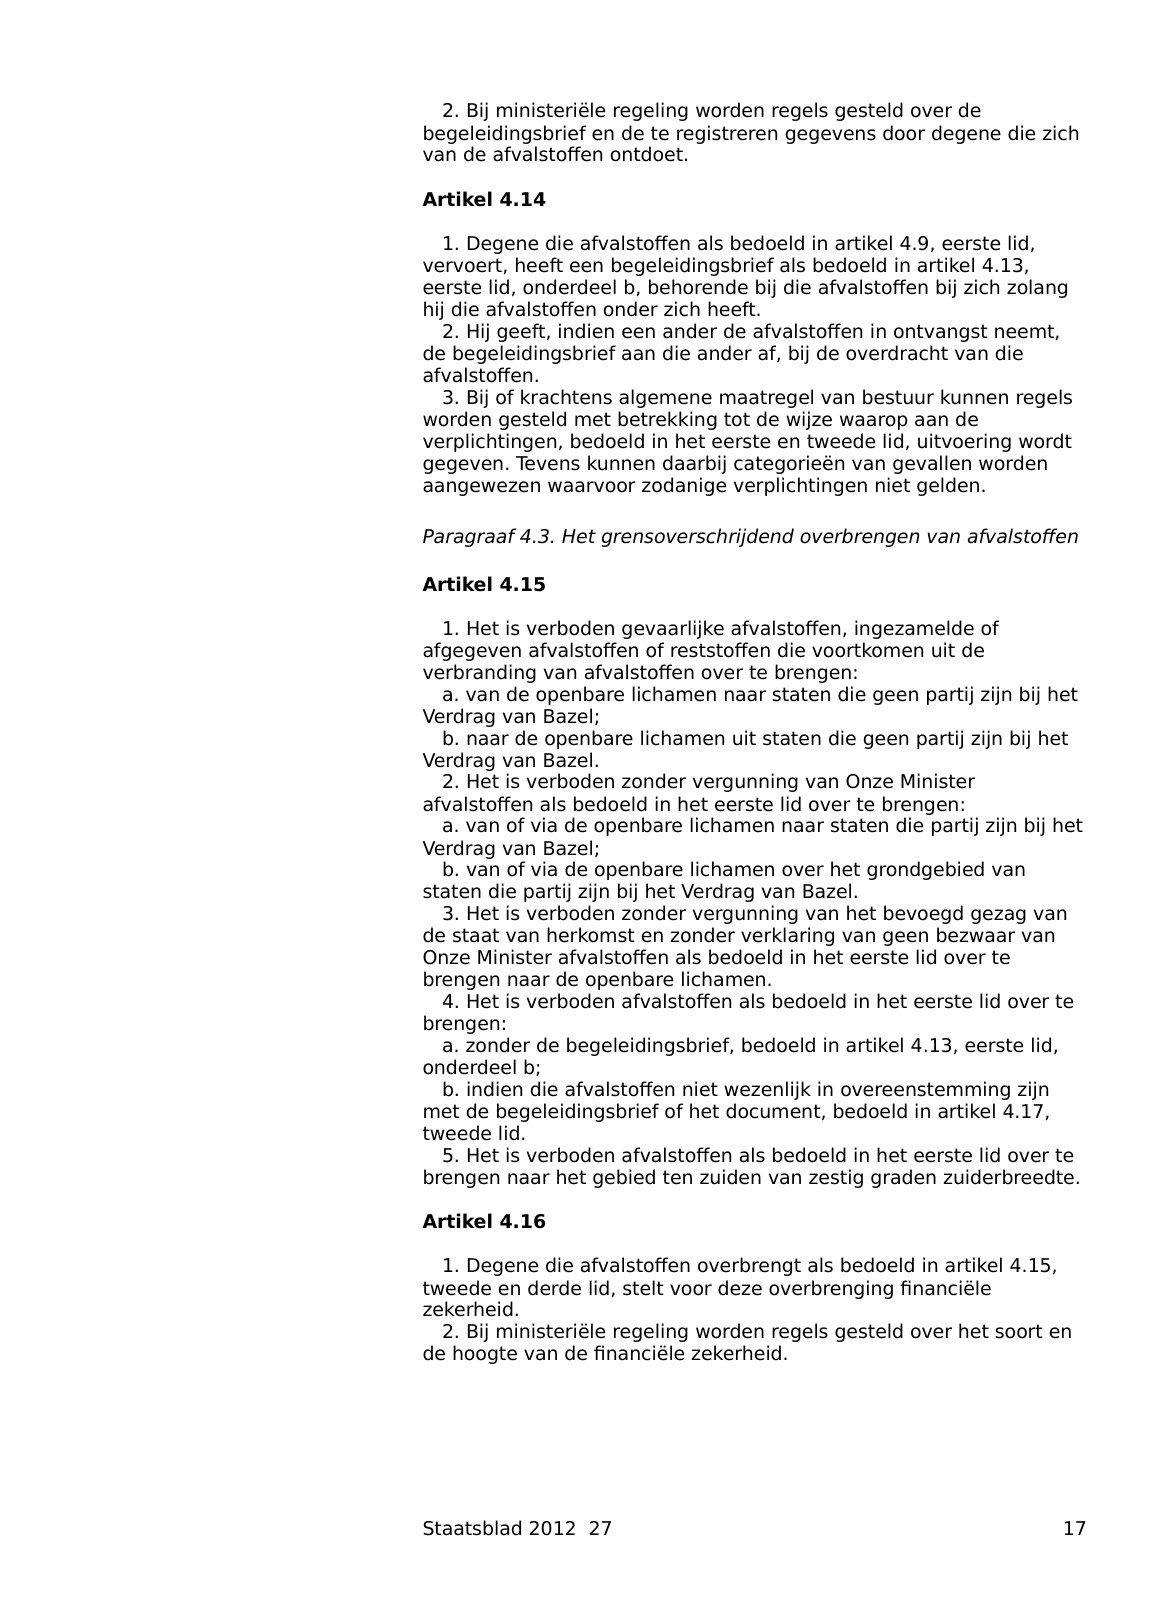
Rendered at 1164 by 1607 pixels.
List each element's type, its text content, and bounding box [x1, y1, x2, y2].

text 2. Hij geeft, indien een ander de afvalstoffen in ontvangst neemt, de begeleidingsbrief aan die ander af, bij de overdracht van die afvalstoffen. [422, 321, 1087, 387]
text a. van de openbare lichamen naar staten die geen partij zijn bij het Verdrag van Bazel; [422, 683, 1087, 727]
text 2. Bij ministeriële regeling worden regels gesteld over de begeleidingsbrief en de te registreren gegevens door degene die zich van de afvalstoffen ontdoet. [422, 100, 1087, 166]
text 3. Het is verboden zonder vergunning van het bevoegd gezag van de staat van herkomst en zonder verklaring van geen bezwaar van Onze Minister afvalstoffen als bedoeld in het eerste lid over te brengen naar de openbare lichamen. [422, 903, 1087, 991]
text 3. Bij of krachtens algemene maatregel van bestuur kunnen regels worden gesteld met betrekking tot de wijze waarop aan de verplichtingen, bedoeld in het eerste en tweede lid, uitvoering wordt gegeven. Tevens kunnen daarbij categorieën van gevallen worden aangewezen waarvoor zodanige verplichtingen niet gelden. [422, 387, 1087, 496]
text 1. Degene die afvalstoffen overbrengt als bedoeld in artikel 4.15, tweede en derde lid, stelt voor deze overbrenging financiële zekerheid. [422, 1255, 1087, 1321]
text 1. Het is verboden gevaarlijke afvalstoffen, ingezamelde of afgegeven afvalstoffen of reststoffen die voortkomen uit de verbranding van afvalstoffen over te brengen: [422, 618, 1087, 683]
text 1. Degene die afvalstoffen als bedoeld in artikel 4.9, eerste lid, vervoert, heeft een begeleidingsbrief als bedoeld in artikel 4.13, eerste lid, onderdeel b, behorende bij die afvalstoffen bij zich zolang hij die afvalstoffen onder zich heeft. [422, 233, 1087, 321]
text 2. Het is verboden zonder vergunning van Onze Minister afvalstoffen als bedoeld in het eerste lid over te brengen: [422, 771, 1087, 815]
subtitle Artikel 4.16 [422, 1211, 1087, 1233]
text b. naar de openbare lichamen uit staten die geen partij zijn bij het Verdrag van Bazel. [422, 727, 1087, 771]
text 4. Het is verboden afvalstoffen als bedoeld in het eerste lid over te brengen: [422, 991, 1087, 1035]
text b. indien die afvalstoffen niet wezenlijk in overeenstemming zijn met de begeleidingsbrief of het document, bedoeld in artikel 4.17, tweede lid. [422, 1079, 1087, 1145]
text b. van of via de openbare lichamen over het grondgebied van staten die partij zijn bij het Verdrag van Bazel. [422, 859, 1087, 903]
text a. zonder de begeleidingsbrief, bedoeld in artikel 4.13, eerste lid, onderdeel b; [422, 1035, 1087, 1079]
subtitle Artikel 4.15 [422, 573, 1087, 595]
text 5. Het is verboden afvalstoffen als bedoeld in het eerste lid over te brengen naar het gebied ten zuiden van zestig graden zuiderbreedte. [422, 1145, 1087, 1189]
text 2. Bij ministeriële regeling worden regels gesteld over het soort en de hoogte van de financiële zekerheid. [422, 1321, 1087, 1365]
text a. van of via de openbare lichamen naar staten die partij zijn bij het Verdrag van Bazel; [422, 815, 1087, 859]
subtitle Artikel 4.14 [422, 188, 1087, 211]
subtitle Paragraaf 4.3. Het grensoverschrijdend overbrengen van afvalstoffen [422, 526, 1087, 548]
